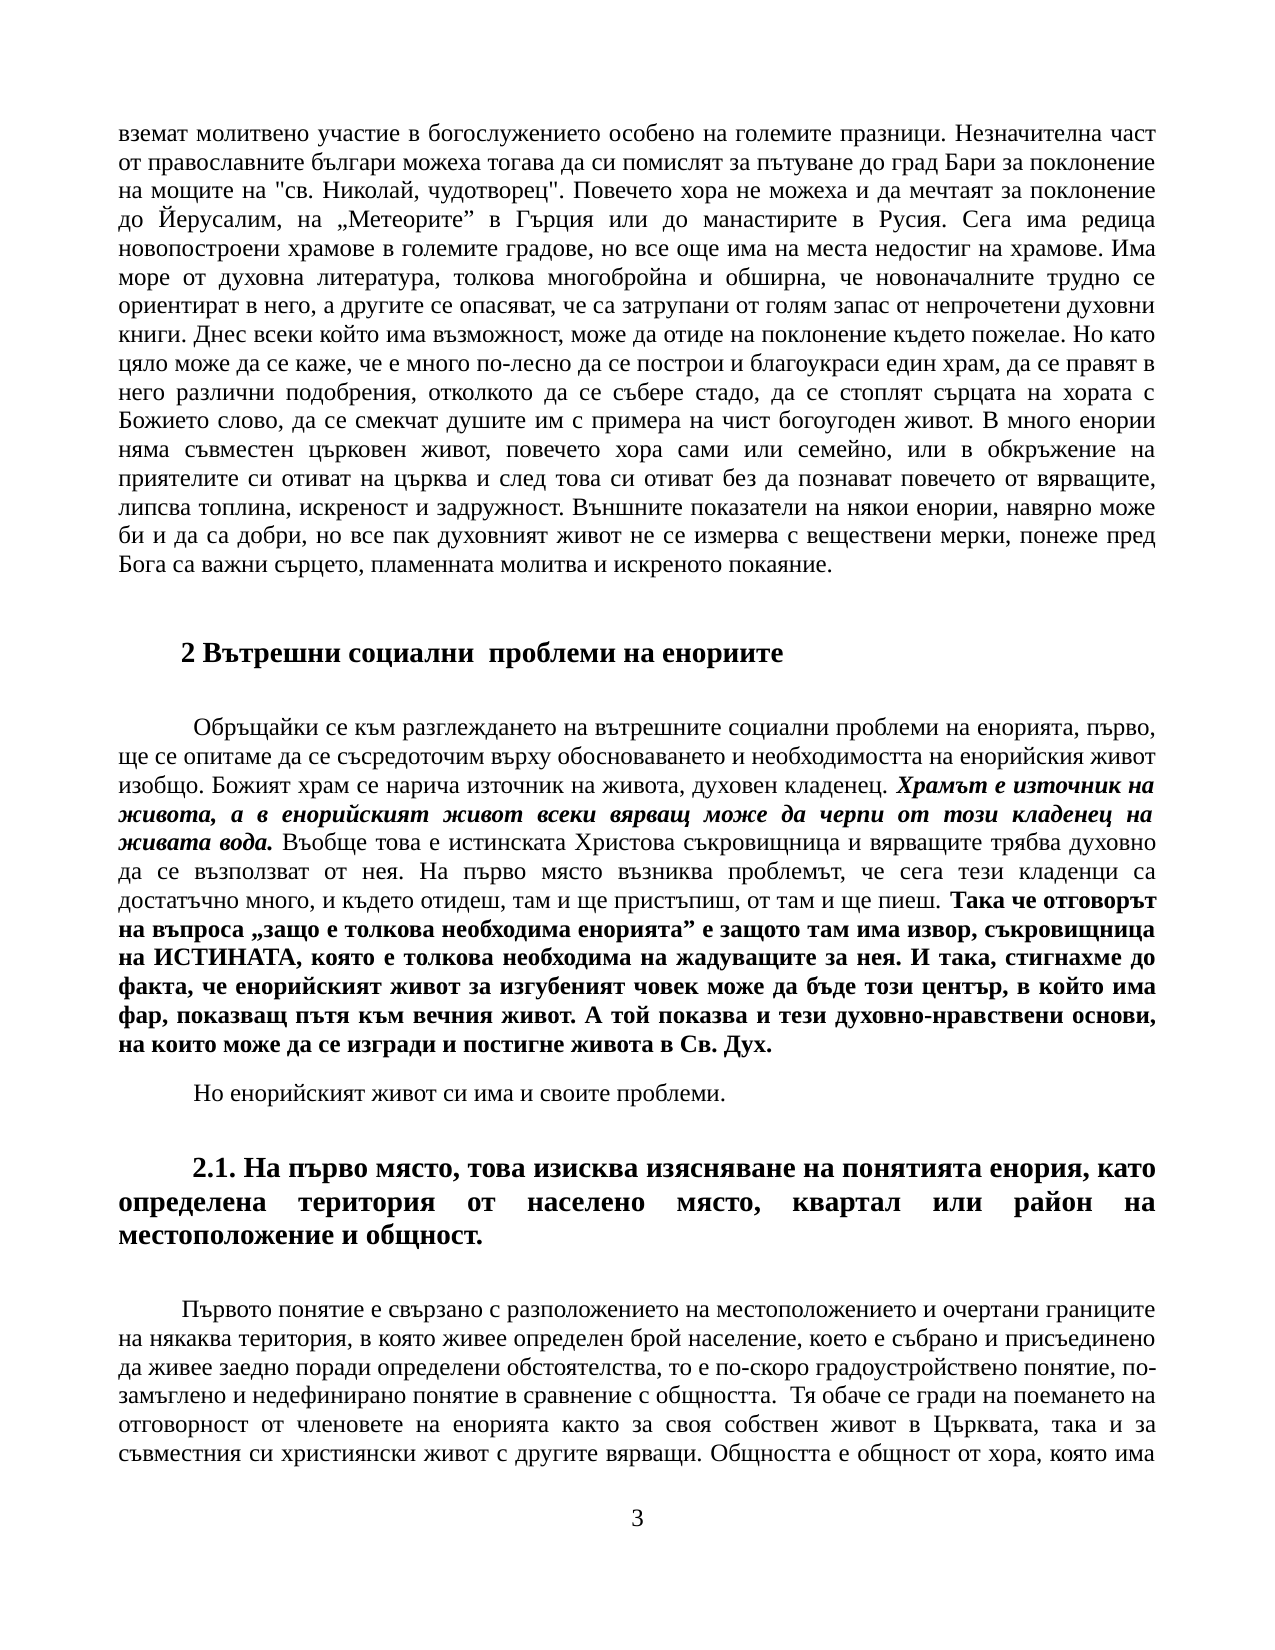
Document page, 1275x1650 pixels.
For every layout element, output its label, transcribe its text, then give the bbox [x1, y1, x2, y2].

text вземат молитвено участие в богослужението особено на големите празници. Незначителна част от православните българи можеха тогава да си помислят за пътуване до град Бари за поклонение на мощите на "св. Николай, чудотворец". Повечето хора не можеха и да мечтаят за поклонение до Йерусалим, на „Метеорите” в Гърция или до манастирите в Русия. Сега има редица новопостроени храмове в големите градове, но все още има на места недостиг на храмове. Има море от духовна литература, толкова многобройна и обширна, че новоначалните трудно се ориентират в него, а другите се опасяват, че са затрупани от голям запас от непрочетени духовни книги. Днес всеки който има възможност, може да отиде на поклонение където пожелае. Но като цяло може да се каже, че е много по-лесно да се построи и благоукраси един храм, да се правят в него различни подобрения, отколкото да се събере стадо, да се стоплят сърцата на хората с Божието слово, да се смекчат душите им с примера на чист богоугоден живот. В много енории няма съвместен църковен живот, повечето хора сами или семейно, или в обкръжение на приятелите си отиват на църква и след това си отиват без да познават повечето от вярващите, липсва топлина, искреност и задружност. Външните показатели на някои енории, навярно може би и да са добри, но все пак духовният живот не се измерва с веществени мерки, понеже пред Бога са важни сърцето, пламенната молитва и искреното покаяние. [118, 118, 1157, 578]
text Обръщайки се към разглеждането на вътрешните социални проблеми на енорията, първо, ще се опитаме да се съсредоточим върху обосноваването и необходимостта на енорийския живот изобщо. Божият храм се нарича източник на живота, духовен кладенец. Храмът е източник на живота, а в енорийският живот всеки вярващ може да черпи от този кладенец на живата вода. Въобще това е истинската Христова съкровищница и вярващите трябва духовно да се възползват от нея. На първо място възниква проблемът, че сега тези кладенци са достатъчно много, и където отидеш, там и ще пристъпиш, от там и ще пиеш. Така че отговорът на въпроса „защо е толкова необходима енорията” е защото там има извор, съкровищница на ИСТИНАТА, която е толкова необходима на жадуващите за нея. И така, стигнахме до факта, че енорийският живот за изгубеният човек може да бъде този център, в който има фар, показващ пътя към вечния живот. А той показва и тези духовно-нравствени основи, на които може да се изгради и постигне живота в Св. Дух. [118, 712, 1157, 1057]
text Но енорийският живот си има и своите проблеми. [118, 1078, 1157, 1107]
text 2.1. На първо място, това изисква изясняване на понятията енория, като определена територия от населено място, квартал или район на местоположение и общност. [118, 1122, 1157, 1251]
text Първото понятие е свързано с разположението на местоположението и очертани границите на някаква територия, в която живее определен брой население, което е събрано и присъединено да живее заедно поради определени обстоятелства, то е по-скоро градоустройствено понятие, по-замъглено и недефинирано понятие в сравнение с общността. Тя обаче се гради на поемането на отговорност от членовете на енорията както за своя собствен живот в Църквата, така и за съвместния си християнски живот с другите вярващи. Общността е общност от хора, която има [118, 1266, 1157, 1467]
text 2 Вътрешни социални проблеми на енориите [118, 578, 1157, 698]
